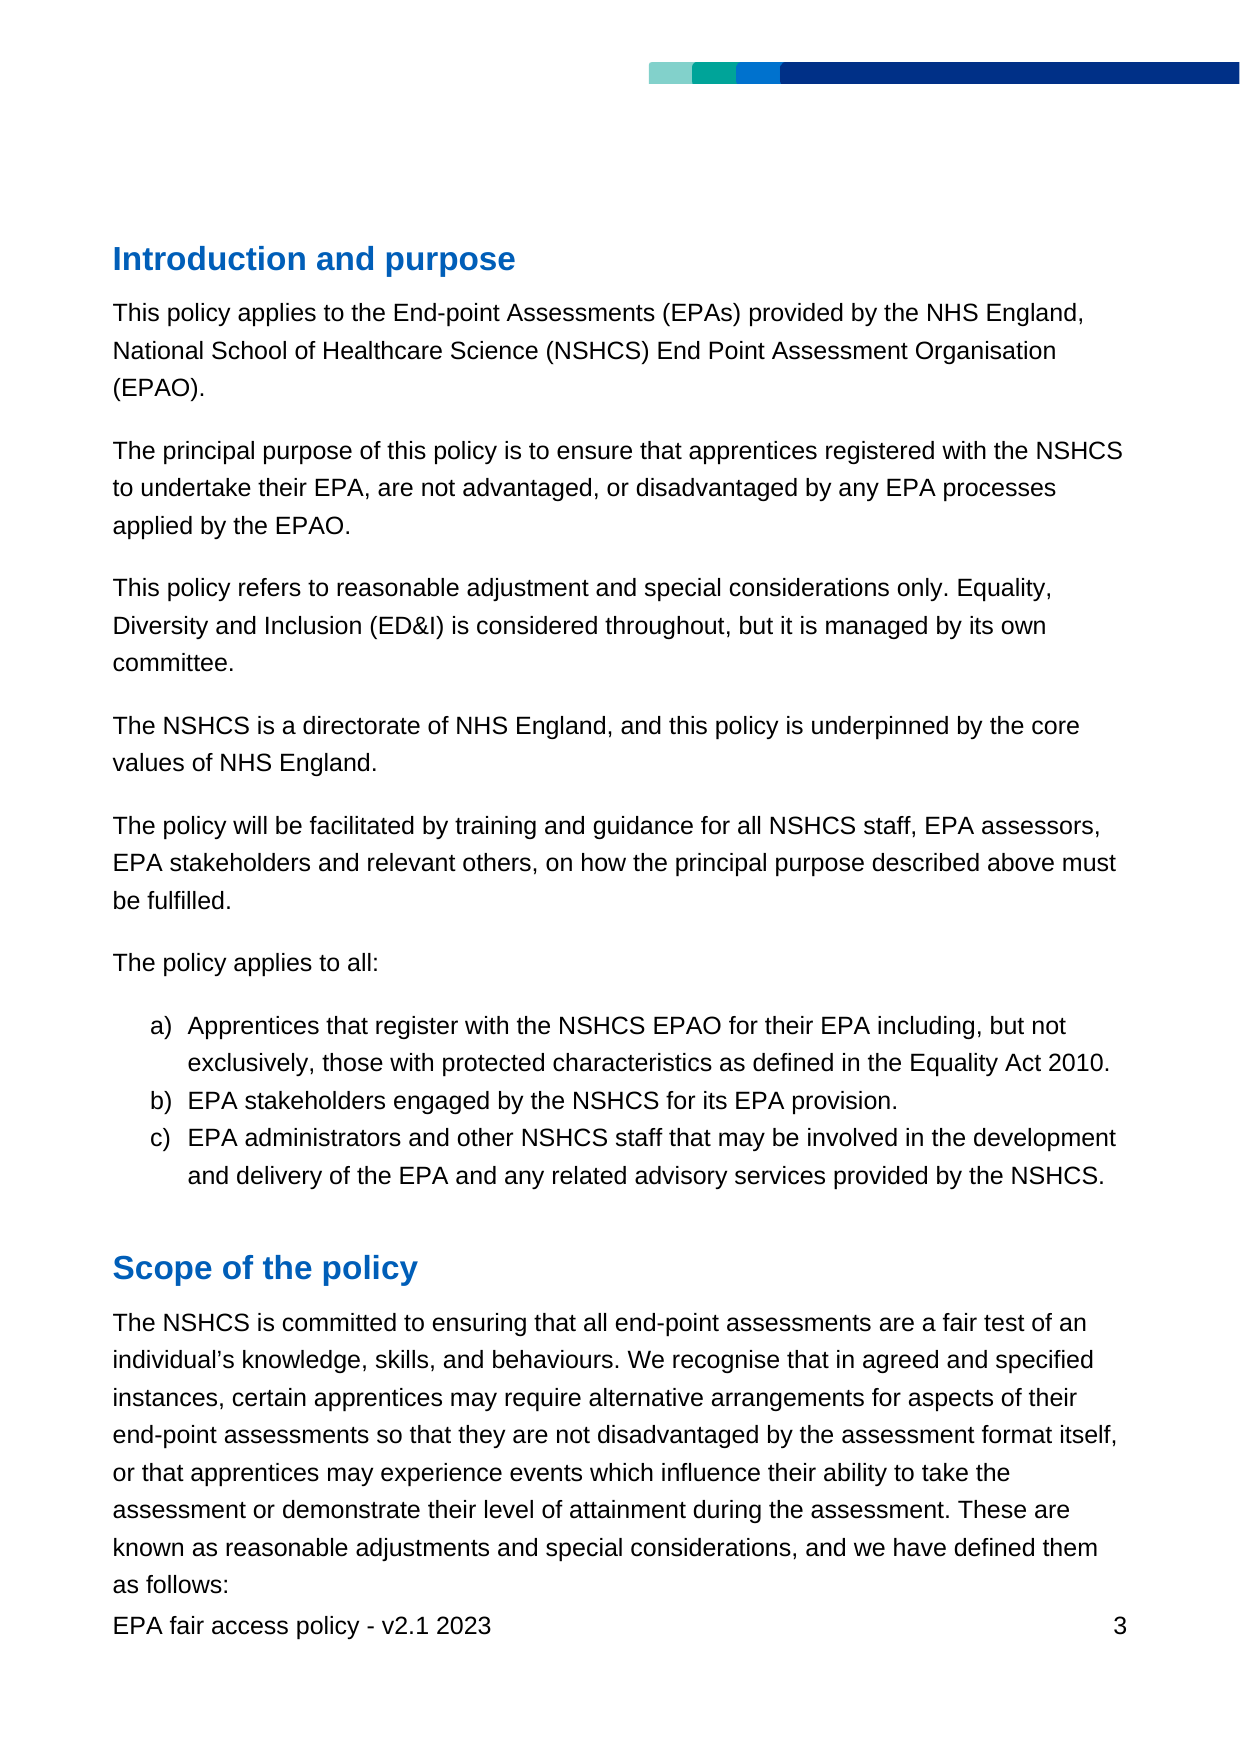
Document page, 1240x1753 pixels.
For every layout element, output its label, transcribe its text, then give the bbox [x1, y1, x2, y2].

text The NSHCS is a directorate of NHS England, and this policy is underpinned by the core values of NHS England. [112, 702, 1127, 777]
list EPA administrators and other NSHCS staff that may be involved in the development and delivery of the EPA and any related advisory services provided by the NSHCS. [150, 1115, 1127, 1190]
text The principal purpose of this policy is to ensure that apprentices registered with the NSHCS to undertake their EPA, are not advantaged, or disadvantaged by any EPA processes applied by the EPAO. [112, 427, 1127, 540]
text This policy refers to reasonable adjustment and special considerations only. Equality, Diversity and Inclusion (ED&I) is considered throughout, but it is managed by its own committee. [112, 565, 1127, 677]
list EPA stakeholders engaged by the NSHCS for its EPA provision. [150, 1077, 1127, 1115]
text The NSHCS is committed to ensuring that all end-point assessments are a fair test of an individual’s knowledge, skills, and behaviours. We recognise that in agreed and specified instances, certain apprentices may require alternative arrangements for aspects of their end-point assessments so that they are not disadvantaged by the assessment format itself, or that apprentices may experience events which influence their ability to take the assessment or demonstrate their level of attainment during the assessment. These are known as reasonable adjustments and special considerations, and we have defined them as follows: [112, 1299, 1127, 1599]
subtitle Introduction and purpose [112, 239, 1127, 277]
text The policy applies to all: [112, 940, 1127, 977]
subtitle Scope of the policy [112, 1248, 1127, 1286]
text This policy applies to the End-point Assessments (EPAs) provided by the NHS England, National School of Healthcare Science (NSHCS) End Point Assessment Organisation (EPAO). [112, 290, 1127, 402]
list Apprentices that register with the NSHCS EPAO for their EPA including, but not exclusively, those with protected characteristics as defined in the Equality Act 2010. [150, 1002, 1127, 1077]
text The policy will be facilitated by training and guidance for all NSHCS staff, EPA assessors, EPA stakeholders and relevant others, on how the principal purpose described above must be fulfilled. [112, 802, 1127, 915]
